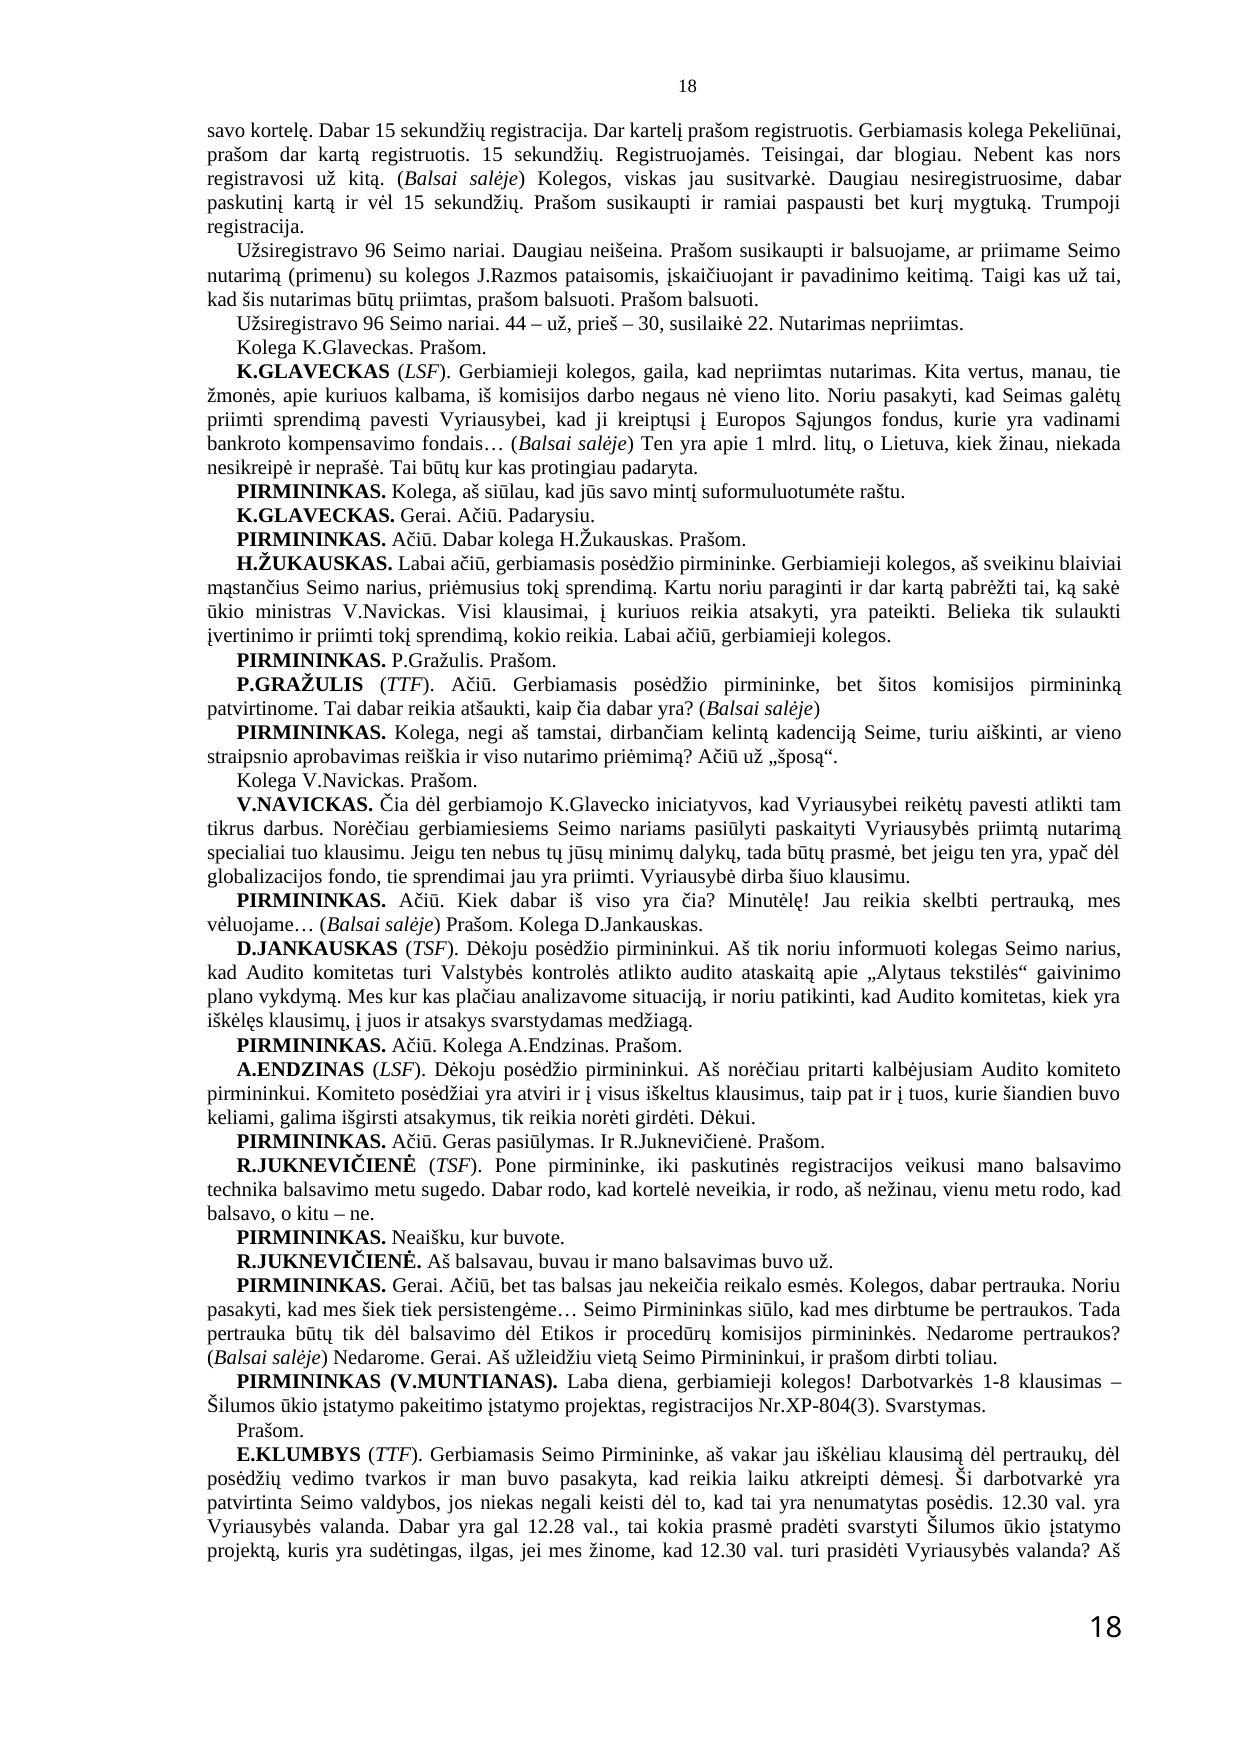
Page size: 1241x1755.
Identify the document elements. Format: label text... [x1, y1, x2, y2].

text Kolega K.Glaveckas. Prašom. [207, 335, 1122, 359]
text savo kortelę. Dabar 15 sekundžių registracija. Dar kartelį prašom registruotis. Gerbiamasis kolega Pekeliūnai, prašom dar kartą registruotis. 15 sekundžių. Registruojamės. Teisingai, dar blogiau. Nebent kas nors registravosi už kitą. (Balsai salėje) Kolegos, viskas jau susitvarkė. Daugiau nesiregistruosime, dabar paskutinį kartą ir vėl 15 sekundžių. Prašom susikaupti ir ramiai paspausti bet kurį mygtuką. Trumpoji registracija. [207, 118, 1122, 238]
text PIRMININKAS. Ačiū. Kiek dabar iš viso yra čia? Minutėlę! Jau reikia skelbti pertrauką, mes vėluojame… (Balsai salėje) Prašom. Kolega D.Jankauskas. [207, 888, 1122, 936]
text Kolega V.Navickas. Prašom. [207, 768, 1122, 792]
text K.GLAVECKAS. Gerai. Ačiū. Padarysiu. [207, 503, 1122, 527]
text V.NAVICKAS. Čia dėl gerbiamojo K.Glavecko iniciatyvos, kad Vyriausybei reikėtų pavesti atlikti tam tikrus darbus. Norėčiau gerbiamiesiems Seimo nariams pasiūlyti paskaityti Vyriausybės priimtą nutarimą specialiai tuo klausimu. Jeigu ten nebus tų jūsų minimų dalykų, tada būtų prasmė, bet jeigu ten yra, ypač dėl globalizacijos fondo, tie sprendimai jau yra priimti. Vyriausybė dirba šiuo klausimu. [207, 792, 1122, 888]
text PIRMININKAS. Kolega, aš siūlau, kad jūs savo mintį suformuluotumėte raštu. [207, 479, 1122, 503]
text E.KLUMBYS (TTF). Gerbiamasis Seimo Pirmininke, aš vakar jau iškėliau klausimą dėl pertraukų, dėl posėdžių vedimo tvarkos ir man buvo pasakyta, kad reikia laiku atkreipti dėmesį. Ši darbotvarkė yra patvirtinta Seimo valdybos, jos niekas negali keisti dėl to, kad tai yra nenumatytas posėdis. 12.30 val. yra Vyriausybės valanda. Dabar yra gal 12.28 val., tai kokia prasmė pradėti svarstyti Šilumos ūkio įstatymo projektą, kuris yra sudėtingas, ilgas, jei mes žinome, kad 12.30 val. turi prasidėti Vyriausybės valanda? Aš [207, 1442, 1122, 1562]
text A.ENDZINAS (LSF). Dėkoju posėdžio pirmininkui. Aš norėčiau pritarti kalbėjusiam Audito komiteto pirmininkui. Komiteto posėdžiai yra atviri ir į visus iškeltus klausimus, taip pat ir į tuos, kurie šiandien buvo keliami, galima išgirsti atsakymus, tik reikia norėti girdėti. Dėkui. [207, 1057, 1122, 1129]
text PIRMININKAS. Kolega, negi aš tamstai, dirbančiam kelintą kadenciją Seime, turiu aiškinti, ar vieno straipsnio aprobavimas reiškia ir viso nutarimo priėmimą? Ačiū už „šposą“. [207, 720, 1122, 768]
text Užsiregistravo 96 Seimo nariai. 44 – už, prieš – 30, susilaikė 22. Nutarimas nepriimtas. [207, 311, 1122, 335]
text R.JUKNEVIČIENĖ. Aš balsavau, buvau ir mano balsavimas buvo už. [207, 1249, 1122, 1273]
text P.GRAŽULIS (TTF). Ačiū. Gerbiamasis posėdžio pirmininke, bet šitos komisijos pirmininką patvirtinome. Tai dabar reikia atšaukti, kaip čia dabar yra? (Balsai salėje) [207, 672, 1122, 720]
text PIRMININKAS. P.Gražulis. Prašom. [207, 647, 1122, 672]
text K.GLAVECKAS (LSF). Gerbiamieji kolegos, gaila, kad nepriimtas nutarimas. Kita vertus, manau, tie žmonės, apie kuriuos kalbama, iš komisijos darbo negaus nė vieno lito. Noriu pasakyti, kad Seimas galėtų priimti sprendimą pavesti Vyriausybei, kad ji kreiptųsi į Europos Sąjungos fondus, kurie yra vadinami bankroto kompensavimo fondais… (Balsai salėje) Ten yra apie 1 mlrd. litų, o Lietuva, kiek žinau, niekada nesikreipė ir neprašė. Tai būtų kur kas protingiau padaryta. [207, 359, 1122, 479]
text Užsiregistravo 96 Seimo nariai. Daugiau neišeina. Prašom susikaupti ir balsuojame, ar priimame Seimo nutarimą (primenu) su kolegos J.Razmos pataisomis, įskaičiuojant ir pavadinimo keitimą. Taigi kas už tai, kad šis nutarimas būtų priimtas, prašom balsuoti. Prašom balsuoti. [207, 238, 1122, 311]
text Prašom. [207, 1417, 1122, 1442]
text PIRMININKAS. Ačiū. Geras pasiūlymas. Ir R.Juknevičienė. Prašom. [207, 1129, 1122, 1153]
text PIRMININKAS. Ačiū. Dabar kolega H.Žukauskas. Prašom. [207, 527, 1122, 551]
text D.JANKAUSKAS (TSF). Dėkoju posėdžio pirmininkui. Aš tik noriu informuoti kolegas Seimo narius, kad Audito komitetas turi Valstybės kontrolės atlikto audito ataskaitą apie „Alytaus tekstilės“ gaivinimo plano vykdymą. Mes kur kas plačiau analizavome situaciją, ir noriu patikinti, kad Audito komitetas, kiek yra iškėlęs klausimų, į juos ir atsakys svarstydamas medžiagą. [207, 936, 1122, 1032]
text R.JUKNEVIČIENĖ (TSF). Pone pirmininke, iki paskutinės registracijos veikusi mano balsavimo technika balsavimo metu sugedo. Dabar rodo, kad kortelė neveikia, ir rodo, aš nežinau, vienu metu rodo, kad balsavo, o kitu – ne. [207, 1153, 1122, 1225]
text PIRMININKAS (V.MUNTIANAS). Laba diena, gerbiamieji kolegos! Darbotvarkės 1-8 klausimas – Šilumos ūkio įstatymo pakeitimo įstatymo projektas, registracijos Nr.XP-804(3). Svarstymas. [207, 1369, 1122, 1417]
text PIRMININKAS. Neaišku, kur buvote. [207, 1225, 1122, 1249]
text H.ŽUKAUSKAS. Labai ačiū, gerbiamasis posėdžio pirmininke. Gerbiamieji kolegos, aš sveikinu blaiviai mąstančius Seimo narius, priėmusius tokį sprendimą. Kartu noriu paraginti ir dar kartą pabrėžti tai, ką sakė ūkio ministras V.Navickas. Visi klausimai, į kuriuos reikia atsakyti, yra pateikti. Belieka tik sulaukti įvertinimo ir priimti tokį sprendimą, kokio reikia. Labai ačiū, gerbiamieji kolegos. [207, 551, 1122, 647]
text PIRMININKAS. Gerai. Ačiū, bet tas balsas jau nekeičia reikalo esmės. Kolegos, dabar pertrauka. Noriu pasakyti, kad mes šiek tiek persistengėme… Seimo Pirmininkas siūlo, kad mes dirbtume be pertraukos. Tada pertrauka būtų tik dėl balsavimo dėl Etikos ir procedūrų komisijos pirmininkės. Nedarome pertraukos? (Balsai salėje) Nedarome. Gerai. Aš užleidžiu vietą Seimo Pirmininkui, ir prašom dirbti toliau. [207, 1273, 1122, 1369]
text PIRMININKAS. Ačiū. Kolega A.Endzinas. Prašom. [207, 1032, 1122, 1057]
